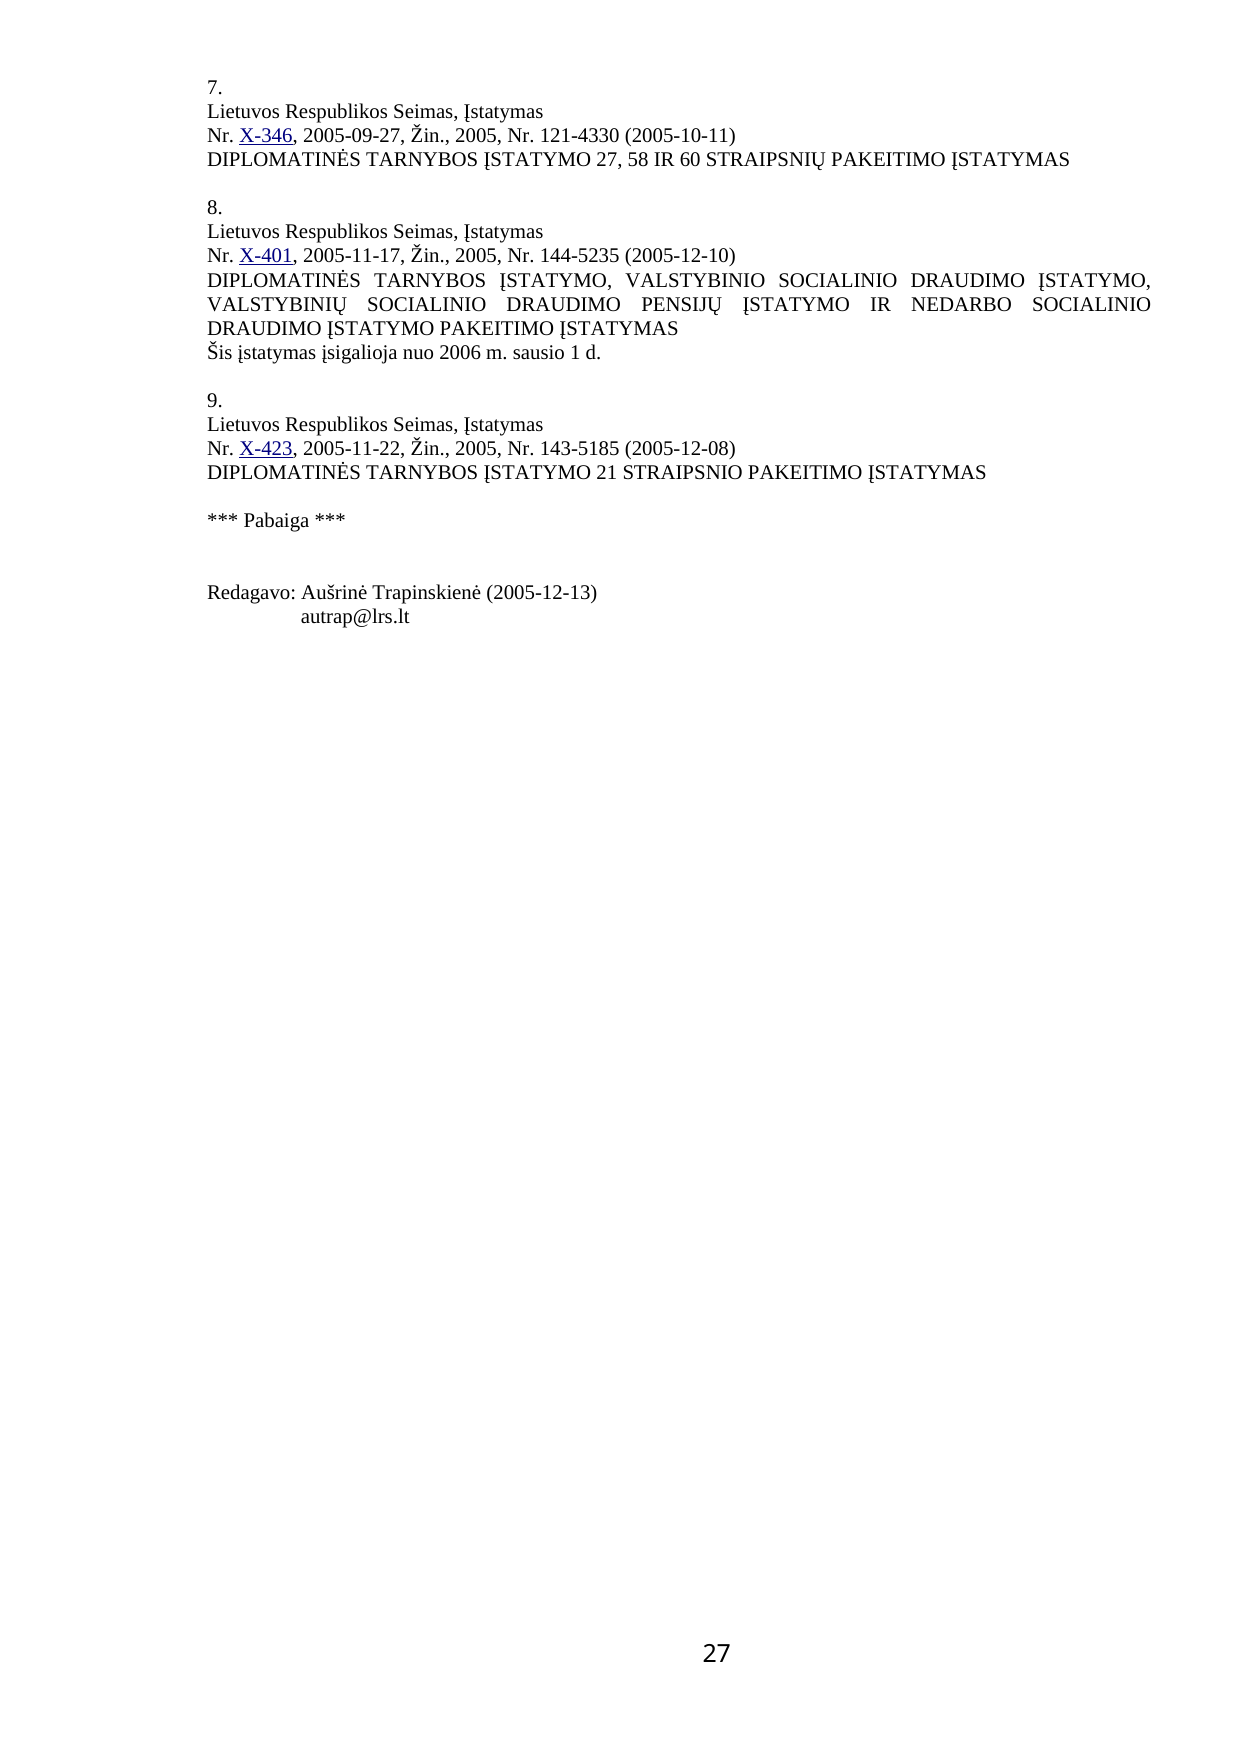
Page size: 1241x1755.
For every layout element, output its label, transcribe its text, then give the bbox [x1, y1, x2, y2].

text Lietuvos Respublikos Seimas, Įstatymas [207, 219, 1152, 243]
text *** Pabaiga *** [207, 508, 1152, 532]
text DIPLOMATINĖS TARNYBOS ĮSTATYMO, VALSTYBINIO SOCIALINIO DRAUDIMO ĮSTATYMO, VALSTYBINIŲ SOCIALINIO DRAUDIMO PENSIJŲ ĮSTATYMO IR NEDARBO SOCIALINIO DRAUDIMO ĮSTATYMO PAKEITIMO ĮSTATYMAS [207, 267, 1152, 340]
text Nr. X-423, 2005-11-22, Žin., 2005, Nr. 143-5185 (2005-12-08) [207, 436, 1152, 460]
text Lietuvos Respublikos Seimas, Įstatymas [207, 412, 1152, 436]
text Šis įstatymas įsigalioja nuo 2006 m. sausio 1 d. [207, 340, 1152, 364]
text autrap@lrs.lt [207, 604, 1152, 628]
text 9. [207, 388, 1152, 412]
text DIPLOMATINĖS TARNYBOS ĮSTATYMO 27, 58 IR 60 STRAIPSNIŲ PAKEITIMO ĮSTATYMAS [207, 147, 1152, 171]
text 8. [207, 195, 1152, 219]
text Lietuvos Respublikos Seimas, Įstatymas [207, 99, 1152, 123]
text Nr. X-346, 2005-09-27, Žin., 2005, Nr. 121-4330 (2005-10-11) [207, 123, 1152, 147]
text 7. [207, 75, 1152, 99]
text DIPLOMATINĖS TARNYBOS ĮSTATYMO 21 STRAIPSNIO PAKEITIMO ĮSTATYMAS [207, 460, 1152, 484]
text Redagavo: Aušrinė Trapinskienė (2005-12-13) [207, 580, 1152, 604]
text Nr. X-401, 2005-11-17, Žin., 2005, Nr. 144-5235 (2005-12-10) [207, 243, 1152, 267]
